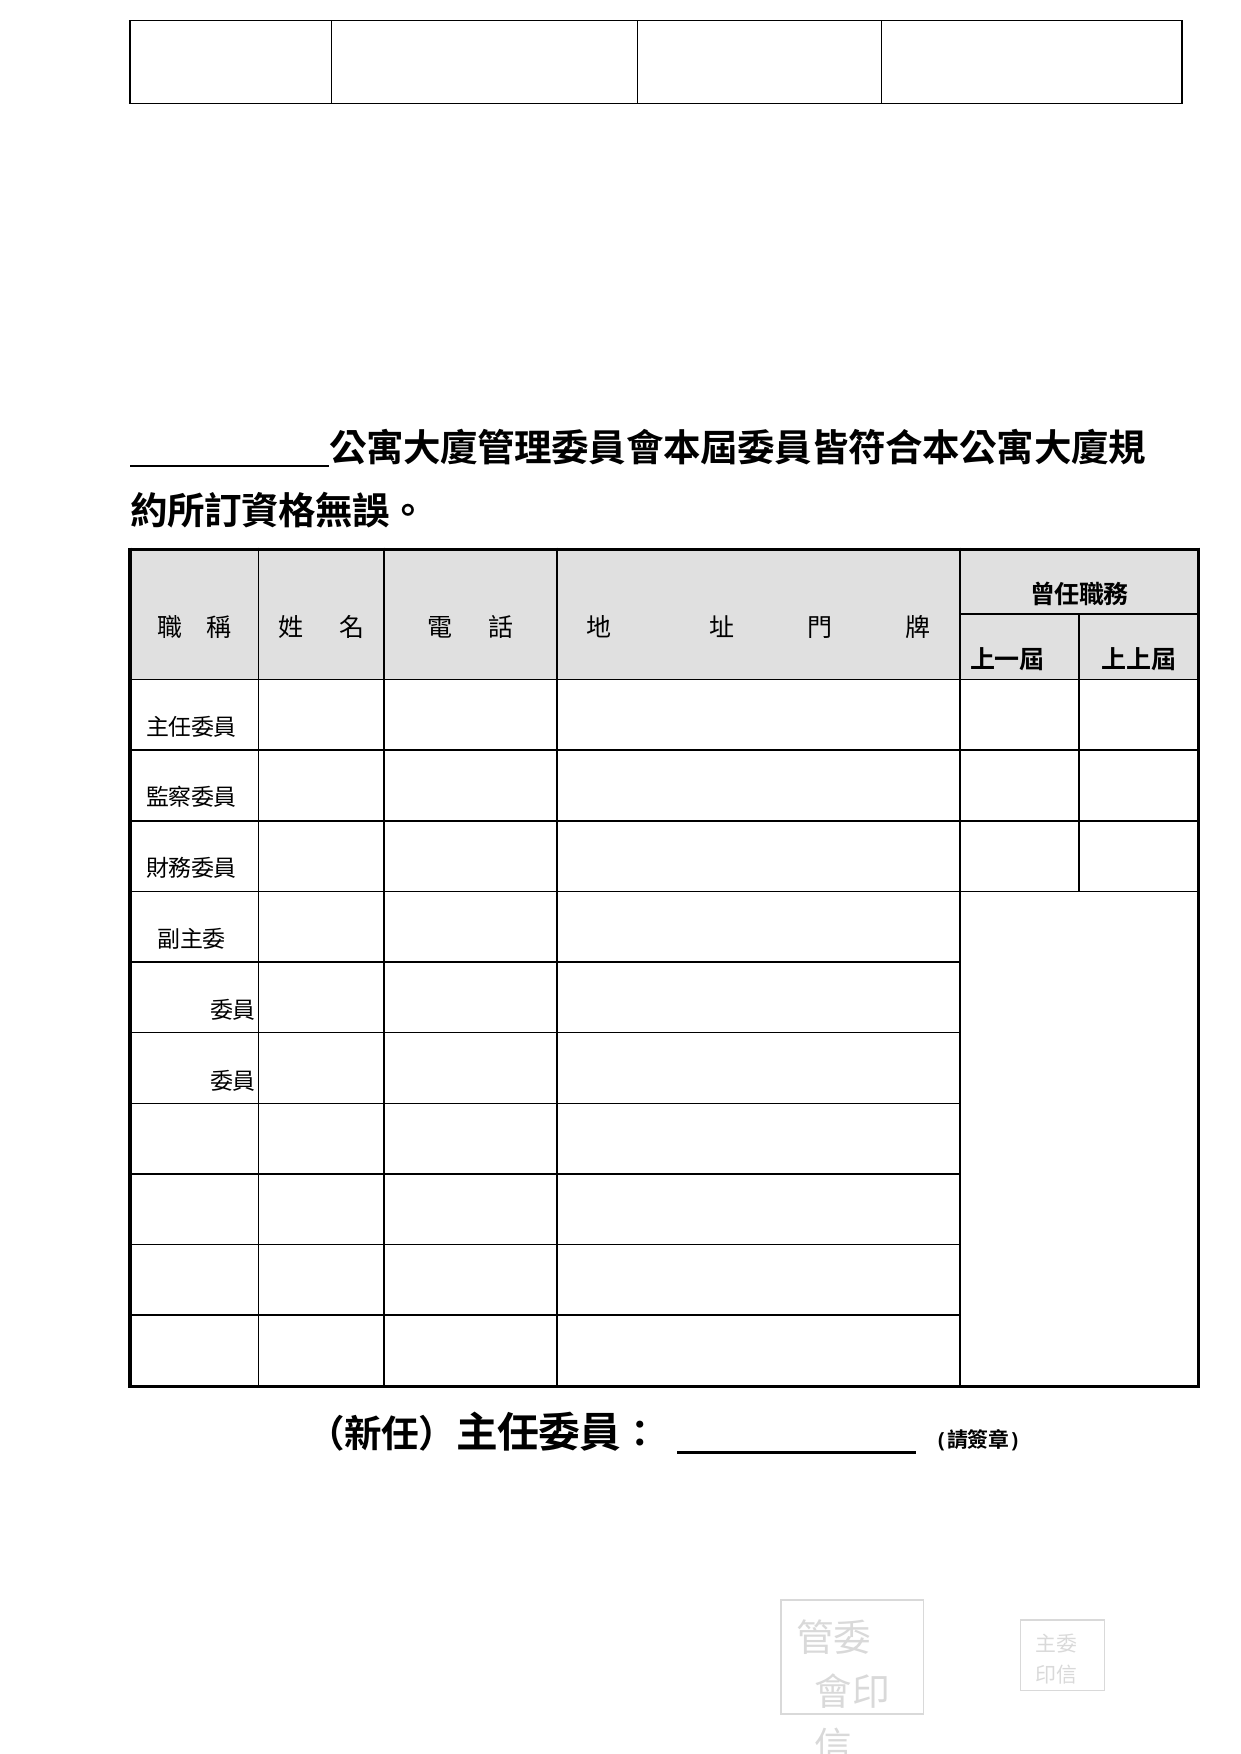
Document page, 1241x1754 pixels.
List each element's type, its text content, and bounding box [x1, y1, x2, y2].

table_cell [131, 21, 331, 103]
table_cell [558, 1033, 959, 1102]
text 公寓大廈管理委員會本屆委員皆符合本公寓大廈規約所訂資格無誤。 [130, 404, 1146, 529]
table_cell [1080, 680, 1197, 749]
table_cell [961, 751, 1078, 820]
table_cell [961, 822, 1078, 891]
table_header 曾任職務 [961, 551, 1197, 613]
table_cell [558, 1245, 959, 1314]
table_cell [558, 680, 959, 749]
table_cell [259, 680, 383, 749]
table_cell [259, 822, 383, 891]
table_cell [385, 1104, 556, 1173]
table_cell [332, 21, 637, 103]
table_cell 上上屆 [1080, 615, 1197, 679]
table_cell [132, 1175, 258, 1244]
table_cell [1080, 822, 1197, 891]
table_cell [259, 751, 383, 820]
table_cell [558, 822, 959, 891]
table_cell [558, 1316, 959, 1385]
table_cell 上一屆 [961, 615, 1078, 679]
table_cell [558, 892, 959, 961]
table_cell [132, 1104, 258, 1173]
table_cell [558, 1104, 959, 1173]
table_cell [385, 1316, 556, 1385]
table_header 電 話 [385, 551, 556, 679]
text （新任）主任委員： (請簽章) [130, 1388, 1146, 1451]
table_cell [385, 892, 556, 961]
table_cell [385, 1033, 556, 1102]
table_header 職 稱 [132, 551, 258, 679]
table_cell [385, 963, 556, 1032]
table_cell [961, 892, 1197, 1385]
table_cell [1080, 751, 1197, 820]
table_cell 委員 [132, 1033, 258, 1102]
table_cell 主任委員 [132, 680, 258, 749]
table_header 地 址 門 牌 [558, 551, 959, 679]
table_cell [558, 1175, 959, 1244]
table_cell [882, 21, 1181, 103]
table_cell [259, 892, 383, 961]
table_cell [558, 963, 959, 1032]
table_cell [259, 1104, 383, 1173]
table_cell [638, 21, 881, 103]
table_cell 委員 [132, 963, 258, 1032]
table_cell [259, 1175, 383, 1244]
table_cell 副主委 [132, 892, 258, 961]
table_cell [385, 822, 556, 891]
table_cell [259, 1316, 383, 1385]
table_header 姓 名 [259, 551, 383, 679]
table_cell 監察委員 [132, 751, 258, 820]
table_cell [259, 963, 383, 1032]
table_cell [961, 680, 1078, 749]
table_cell [385, 1245, 556, 1314]
table_cell [259, 1033, 383, 1102]
table_cell [385, 1175, 556, 1244]
table_cell [385, 751, 556, 820]
table_cell 財務委員 [132, 822, 258, 891]
table_cell [132, 1316, 258, 1385]
table_cell [558, 751, 959, 820]
table_cell [259, 1245, 383, 1314]
table_cell [385, 680, 556, 749]
table_cell [132, 1245, 258, 1314]
